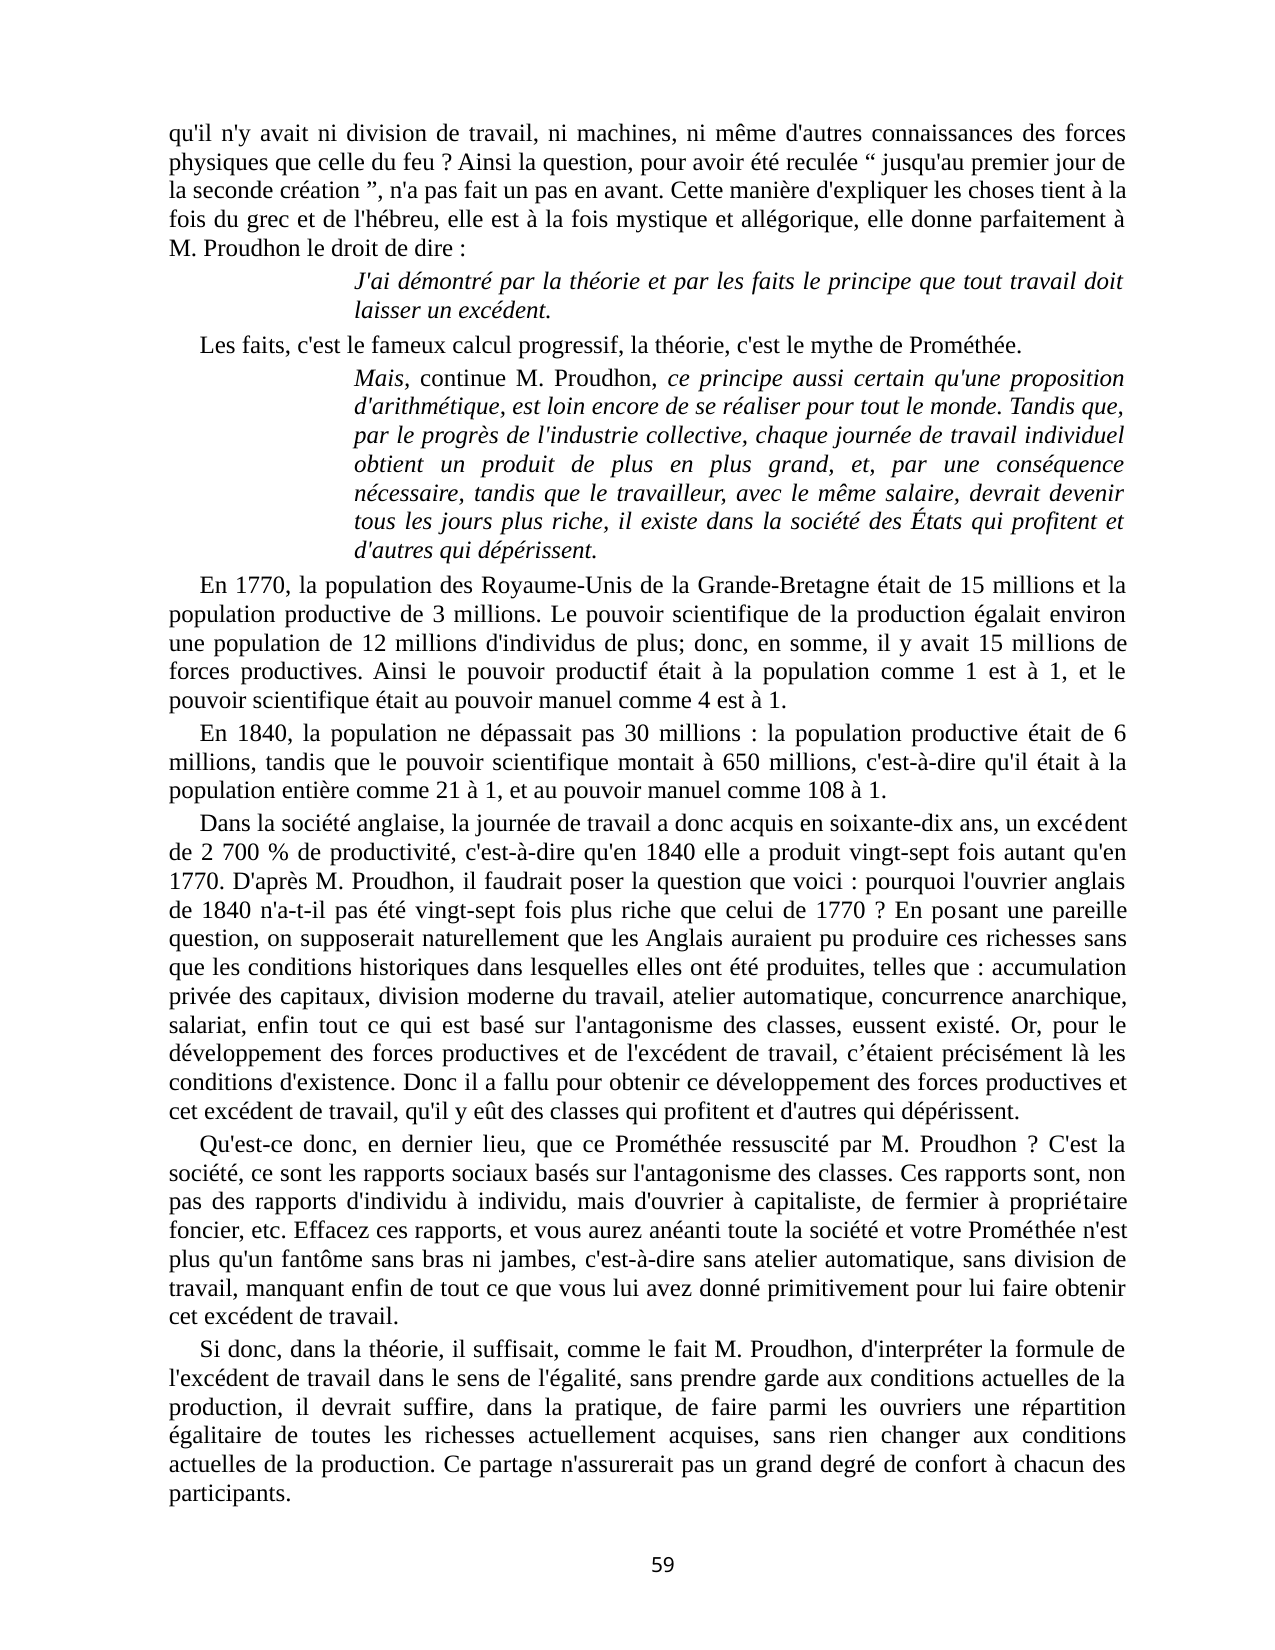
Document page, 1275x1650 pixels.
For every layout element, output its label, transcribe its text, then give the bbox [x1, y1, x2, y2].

text qu'il n'y avait ni division de travail, ni machines, ni même d'autres connaissances des forces physiques que celle du feu ? Ainsi la question, pour avoir été reculée “ jusqu'au premier jour de la seconde création ”, n'a pas fait un pas en avant. Cette manière d'expliquer les choses tient à la fois du grec et de l'hébreu, elle est à la fois mystique et allégorique, elle donne parfaitement à M. Proudhon le droit de dire : [168, 118, 1127, 262]
text Si donc, dans la théorie, il suffisait, comme le fait M. Proudhon, d'interpréter la formule de l'excédent de travail dans le sens de l'égalité, sans prendre garde aux conditions actuelles de la production, il devrait suffire, dans la pratique, de faire parmi les ouvriers une répartition égalitaire de toutes les richesses actuellement acquises, sans rien changer aux conditions actuelles de la production. Ce partage n'assurerait pas un grand degré de confort à chacun des participants. [168, 1334, 1127, 1507]
text Dans la société anglaise, la journée de travail a donc acquis en soixante-dix ans, un excé­dent de 2 700 % de productivité, c'est-à-dire qu'en 1840 elle a produit vingt-sept fois autant qu'en 1770. D'après M. Proudhon, il faudrait poser la question que voici : pourquoi l'ouvrier anglais de 1840 n'a-t-il pas été vingt-sept fois plus riche que celui de 1770 ? En po­sant une pareille question, on supposerait naturellement que les Anglais auraient pu pro­duire ces richesses sans que les conditions historiques dans lesquelles elles ont été produites, telles que : accumulation privée des capitaux, division moderne du travail, atelier automa­ti­que, con­cur­rence anarchique, salariat, enfin tout ce qui est basé sur l'antagonisme des classes, eussent existé. Or, pour le développement des forces productives et de l'excédent de travail, c’étaient précisément là les conditions d'existence. Donc il a fallu pour obtenir ce développe­ment des forces productives et cet excédent de travail, qu'il y eût des classes qui profitent et d'autres qui dépérissent. [168, 808, 1127, 1125]
text Les faits, c'est le fameux calcul progressif, la théorie, c'est le mythe de Prométhée. [168, 330, 1127, 358]
text J'ai démontré par la théorie et par les faits le principe que tout travail doit laisser un excédent. [354, 266, 1127, 323]
text Mais, continue M. Proudhon, ce principe aussi certain qu'une proposition d'arithmé­tique, est loin encore de se réaliser pour tout le monde. Tandis que, par le progrès de l'industrie collective, chaque journée de travail individuel obtient un produit de plus en plus grand, et, par une conséquence nécessaire, tandis que le travailleur, avec le même salaire, devrait devenir tous les jours plus riche, il existe dans la société des États qui profitent et d'autres qui dépérissent. [354, 363, 1127, 564]
text En 1770, la population des Royaume-Unis de la Grande-Bretagne était de 15 millions et la population productive de 3 millions. Le pouvoir scientifique de la production égalait environ une population de 12 millions d'individus de plus; donc, en somme, il y avait 15 mil­lions de forces productives. Ainsi le pouvoir productif était à la population comme 1 est à 1, et le pouvoir scientifique était au pouvoir manuel comme 4 est à 1. [168, 570, 1127, 714]
text Qu'est-ce donc, en dernier lieu, que ce Prométhée ressuscité par M. Proudhon ? C'est la société, ce sont les rapports sociaux basés sur l'antagonisme des classes. Ces rapports sont, non pas des rapports d'individu à individu, mais d'ouvrier à capitaliste, de fermier à proprié­taire foncier, etc. Effacez ces rapports, et vous aurez anéanti toute la société et votre Promé­thée n'est plus qu'un fantôme sans bras ni jambes, c'est-à-dire sans atelier automatique, sans division de travail, manquant enfin de tout ce que vous lui avez donné primitivement pour lui faire obtenir cet excédent de travail. [168, 1129, 1127, 1330]
text En 1840, la population ne dépassait pas 30 millions : la population productive était de 6 millions, tandis que le pouvoir scientifique montait à 650 millions, c'est-à-dire qu'il était à la population entière comme 21 à 1, et au pouvoir manuel comme 108 à 1. [168, 718, 1127, 804]
